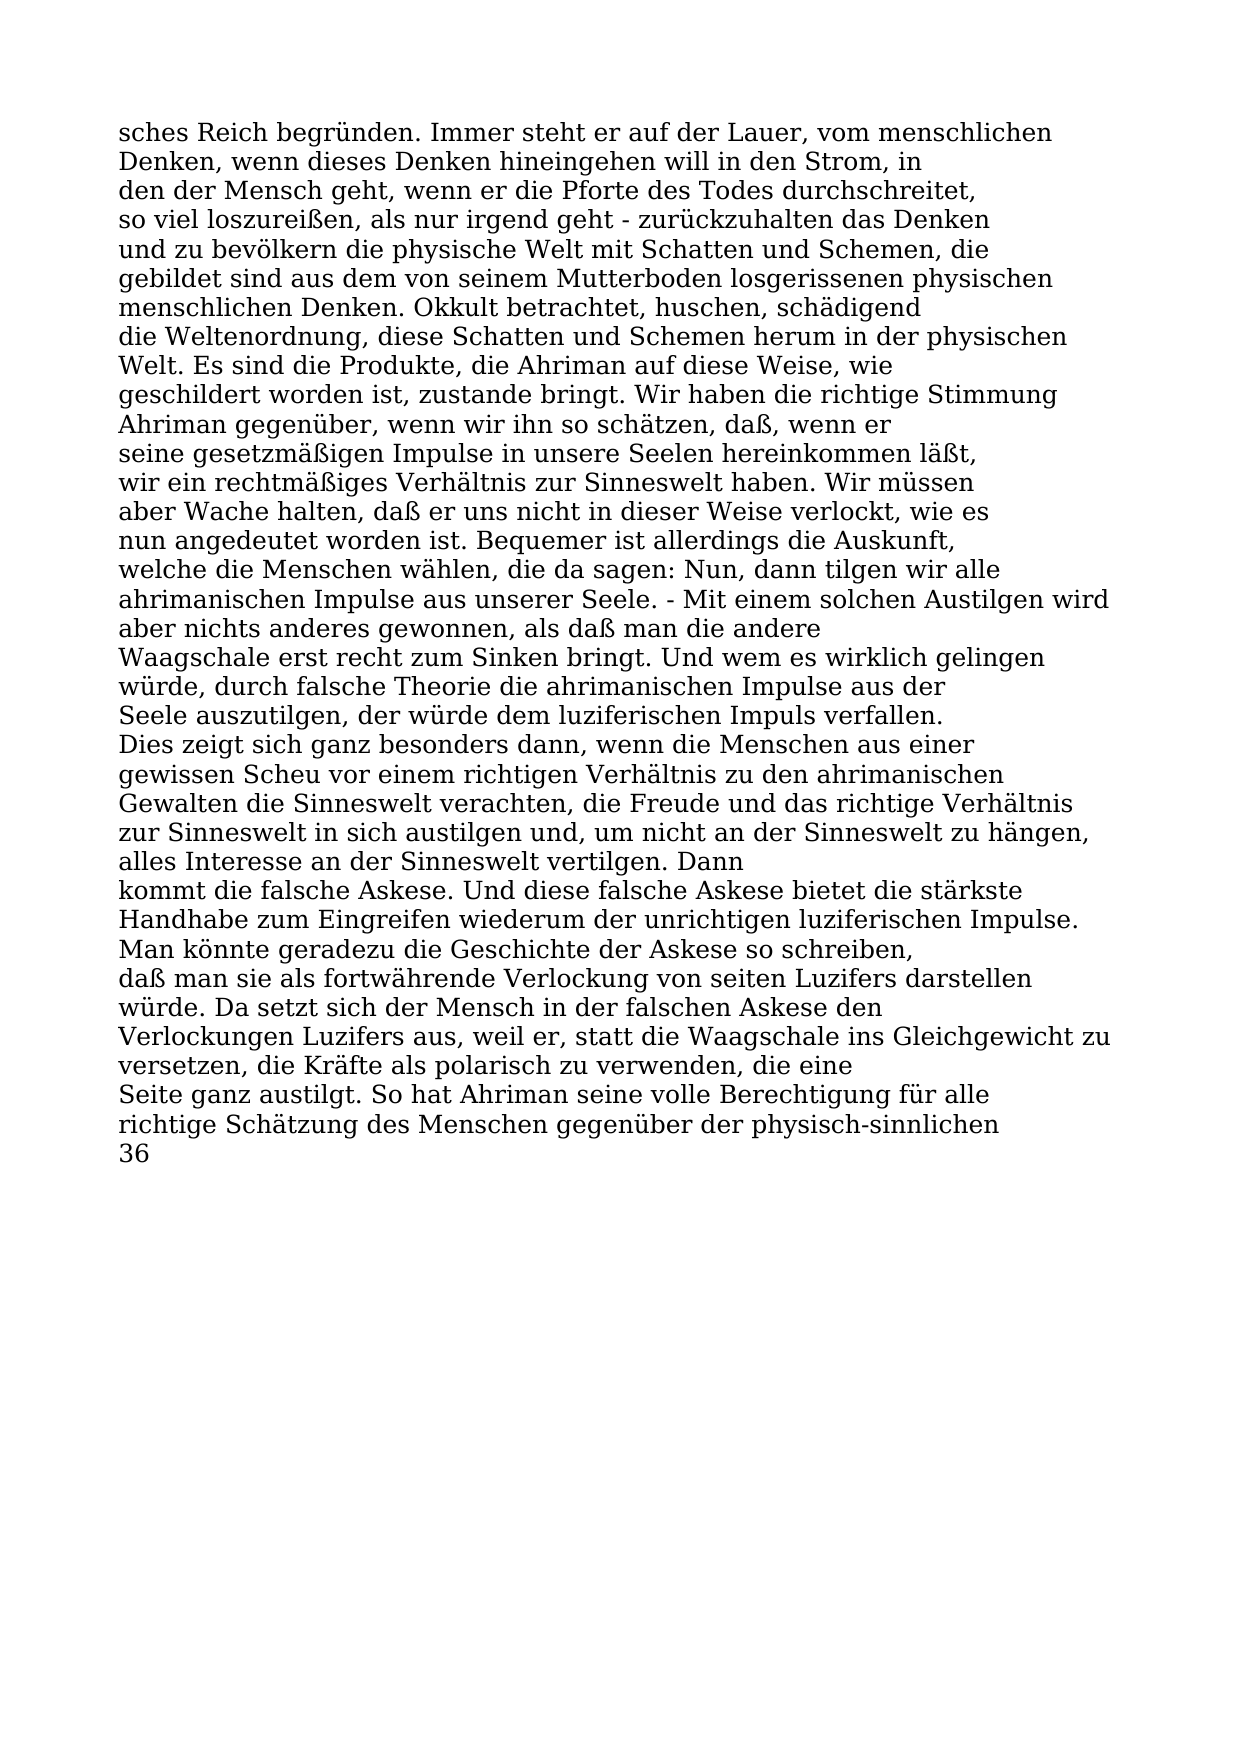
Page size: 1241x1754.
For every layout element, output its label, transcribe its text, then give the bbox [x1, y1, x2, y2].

text Verlockungen Luzifers aus, weil er, statt die Waagschale ins Gleichgewicht zu versetzen, die Kräfte als polarisch zu verwenden, die eine [118, 1022, 1122, 1081]
text Seite ganz austilgt. So hat Ahriman seine volle Berechtigung für alle [118, 1081, 1122, 1110]
text daß man sie als fortwährende Verlockung von seiten Luzifers darstellen würde. Da setzt sich der Mensch in der falschen Askese den [118, 964, 1122, 1022]
text seine gesetzmäßigen Impulse in unsere Seelen hereinkommen läßt, [118, 439, 1122, 468]
text Handhabe zum Eingreifen wiederum der unrichtigen luziferischen Impulse. Man könnte geradezu die Geschichte der Askese so schreiben, [118, 906, 1122, 964]
text richtige Schätzung des Menschen gegenüber der physisch-sinnlichen [118, 1110, 1122, 1139]
text sches Reich begründen. Immer steht er auf der Lauer, vom menschlichen Denken, wenn dieses Denken hineingehen will in den Strom, in [118, 118, 1122, 176]
text 36 [118, 1139, 1122, 1168]
text Waagschale erst recht zum Sinken bringt. Und wem es wirklich gelingen würde, durch falsche Theorie die ahrimanischen Impulse aus der [118, 643, 1122, 701]
text gewissen Scheu vor einem richtigen Verhältnis zu den ahrimanischen [118, 760, 1122, 789]
text wir ein rechtmäßiges Verhältnis zur Sinneswelt haben. Wir müssen [118, 468, 1122, 497]
text ahrimanischen Impulse aus unserer Seele. - Mit einem solchen Austilgen wird aber nichts anderes gewonnen, als daß man die andere [118, 585, 1122, 643]
text nun angedeutet worden ist. Bequemer ist allerdings die Auskunft, [118, 526, 1122, 556]
text die Weltenordnung, diese Schatten und Schemen herum in der physischen Welt. Es sind die Produkte, die Ahriman auf diese Weise, wie [118, 322, 1122, 381]
text gebildet sind aus dem von seinem Mutterboden losgerissenen physischen menschlichen Denken. Okkult betrachtet, huschen, schädigend [118, 264, 1122, 322]
text aber Wache halten, daß er uns nicht in dieser Weise verlockt, wie es [118, 497, 1122, 526]
text Gewalten die Sinneswelt verachten, die Freude und das richtige Verhältnis zur Sinneswelt in sich austilgen und, um nicht an der Sinneswelt zu hängen, alles Interesse an der Sinneswelt vertilgen. Dann [118, 789, 1122, 876]
text Seele auszutilgen, der würde dem luziferischen Impuls verfallen. [118, 701, 1122, 731]
text den der Mensch geht, wenn er die Pforte des Todes durchschreitet, [118, 176, 1122, 206]
text und zu bevölkern die physische Welt mit Schatten und Schemen, die [118, 235, 1122, 264]
text geschildert worden ist, zustande bringt. Wir haben die richtige Stimmung Ahriman gegenüber, wenn wir ihn so schätzen, daß, wenn er [118, 381, 1122, 439]
text kommt die falsche Askese. Und diese falsche Askese bietet die stärkste [118, 876, 1122, 906]
text so viel loszureißen, als nur irgend geht - zurückzuhalten das Denken [118, 206, 1122, 235]
text Dies zeigt sich ganz besonders dann, wenn die Menschen aus einer [118, 731, 1122, 760]
text welche die Menschen wählen, die da sagen: Nun, dann tilgen wir alle [118, 556, 1122, 585]
